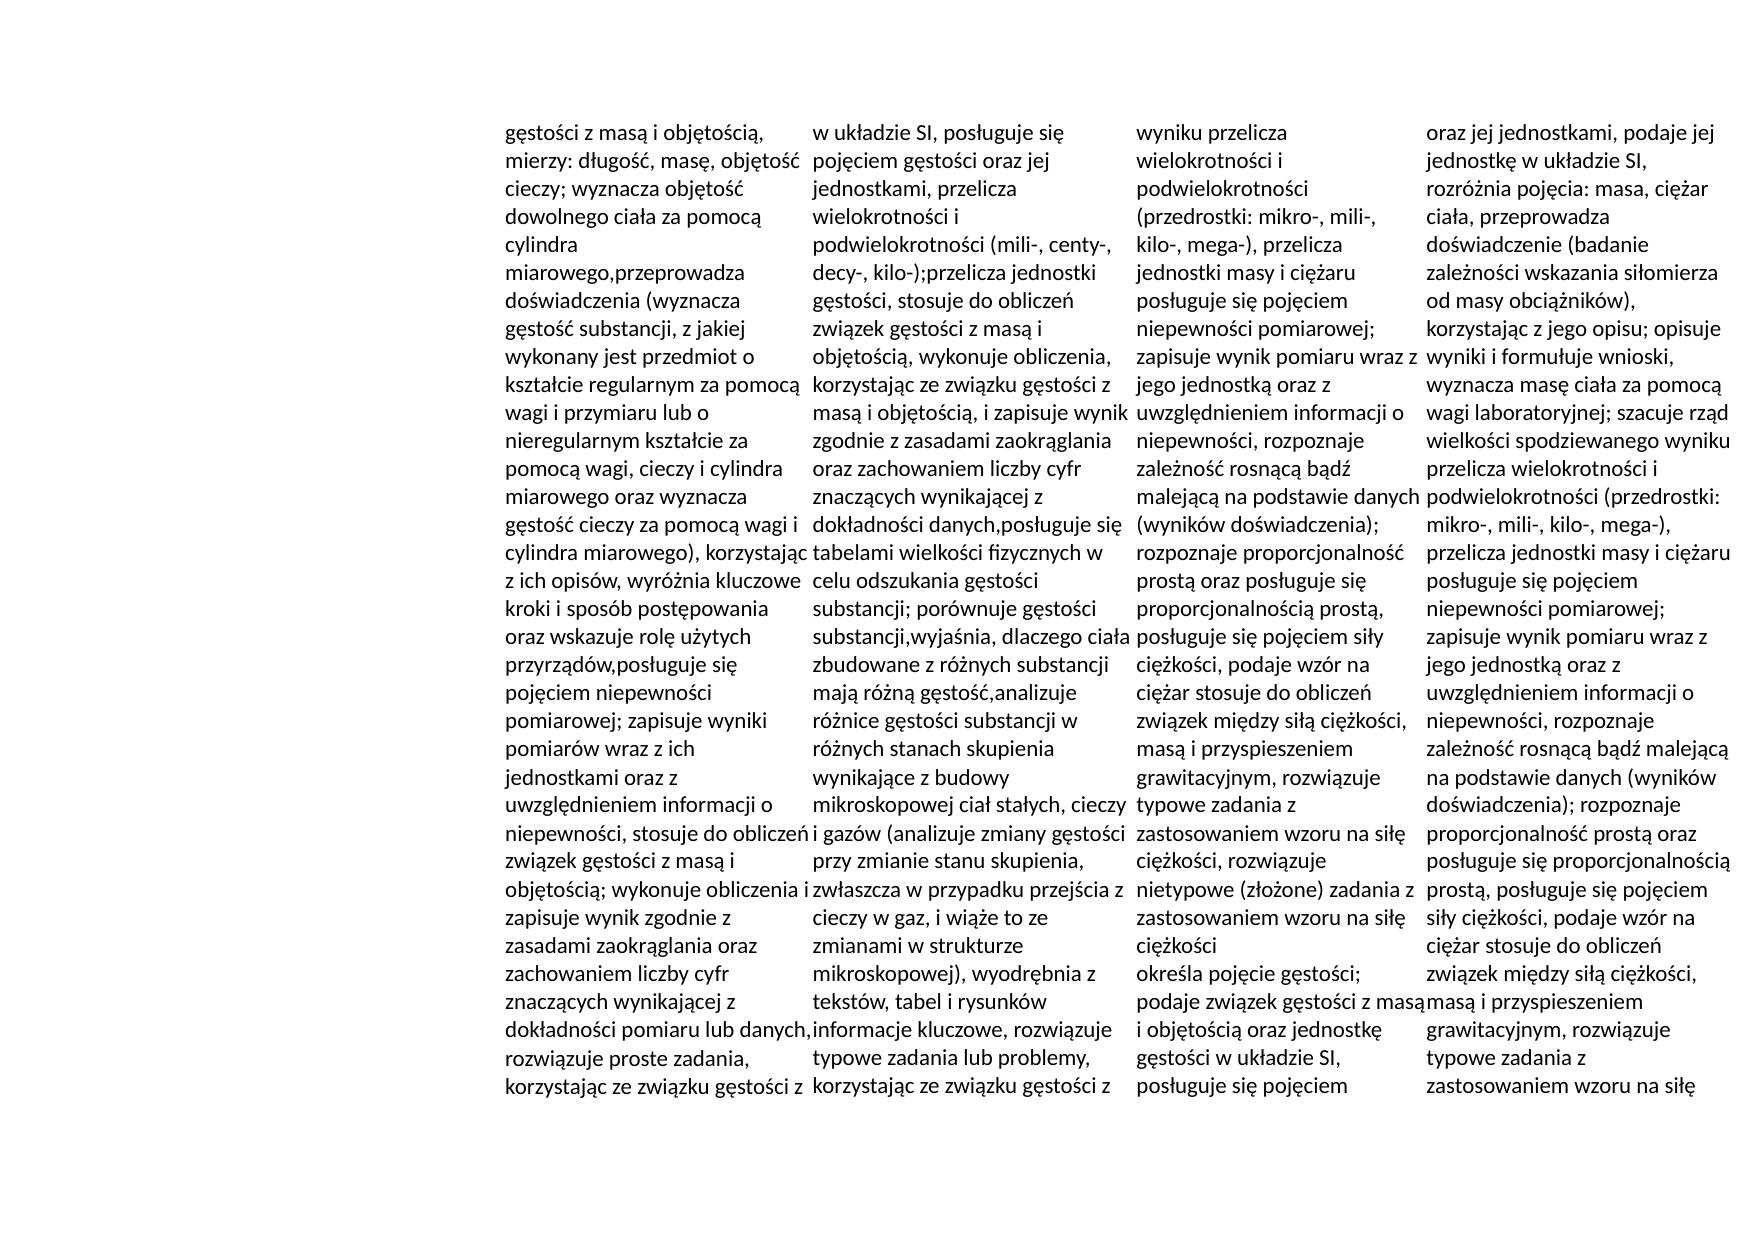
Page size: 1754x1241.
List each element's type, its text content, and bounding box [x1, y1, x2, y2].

table_cell wyniku przelicza wielokrotności i podwielokrotności (przedrostki: mikro-, mili-, kilo-, mega-), przelicza jednostki masy i ciężaru posługuje się pojęciem niepewności pomiarowej; zapisuje wynik pomiaru wraz z jego jednostką oraz z uwzględnieniem informacji o niepewności, rozpoznaje zależność rosnącą bądź malejącą na podstawie danych (wyników doświadczenia); rozpoznaje proporcjonalność prostą oraz posługuje się proporcjonalnością prostą, posługuje się pojęciem siły ciężkości, podaje wzór na ciężar stosuje do obliczeń związek między siłą ciężkości, masą i przyspieszeniem grawitacyjnym, rozwiązuje typowe zadania z zastosowaniem wzoru na siłę ciężkości, rozwiązuje nietypowe (złożone) zadania z zastosowaniem wzoru na siłę ciężkości określa pojęcie gęstości; podaje związek gęstości z masą i objętością oraz jednostkę gęstości w układzie SI, posługuje się pojęciem [1136, 118, 1426, 1100]
table_cell [210, 118, 505, 1100]
table_cell [33, 118, 210, 1100]
table_cell gęstości z masą i objętością, mierzy: długość, masę, objętość cieczy; wyznacza objętość dowolnego ciała za pomocą cylindra miarowego,przeprowadza doświadczenia (wyznacza gęstość substancji, z jakiej wykonany jest przedmiot o kształcie regularnym za pomocą wagi i przymiaru lub o nieregularnym kształcie za pomocą wagi, cieczy i cylindra miarowego oraz wyznacza gęstość cieczy za pomocą wagi i cylindra miarowego), korzystając z ich opisów, wyróżnia kluczowe kroki i sposób postępowania oraz wskazuje rolę użytych przyrządów,posługuje się pojęciem niepewności pomiarowej; zapisuje wyniki pomiarów wraz z ich jednostkami oraz z uwzględnieniem informacji o niepewności, stosuje do obliczeń związek gęstości z masą i objętością; wykonuje obliczenia i zapisuje wynik zgodnie z zasadami zaokrąglania oraz zachowaniem liczby cyfr znaczących wynikającej z dokładności pomiaru lub danych, rozwiązuje proste zadania, korzystając ze związku gęstości z [505, 118, 812, 1100]
table_cell w układzie SI, posługuje się pojęciem gęstości oraz jej jednostkami, przelicza wielokrotności i podwielokrotności (mili-, centy-, decy-, kilo-);przelicza jednostki gęstości, stosuje do obliczeń związek gęstości z masą i objętością, wykonuje obliczenia, korzystając ze związku gęstości z masą i objętością, i zapisuje wynik zgodnie z zasadami zaokrąglania oraz zachowaniem liczby cyfr znaczących wynikającej z dokładności danych,posługuje się tabelami wielkości fizycznych w celu odszukania gęstości substancji; porównuje gęstości substancji,wyjaśnia, dlaczego ciała zbudowane z różnych substancji mają różną gęstość,analizuje różnice gęstości substancji w różnych stanach skupienia wynikające z budowy mikroskopowej ciał stałych, cieczy i gazów (analizuje zmiany gęstości przy zmianie stanu skupienia, zwłaszcza w przypadku przejścia z cieczy w gaz, i wiąże to ze zmianami w strukturze mikroskopowej), wyodrębnia z tekstów, tabel i rysunków informacje kluczowe, rozwiązuje typowe zadania lub problemy, korzystając ze związku gęstości z [813, 118, 1136, 1100]
table_cell oraz jej jednostkami, podaje jej jednostkę w układzie SI, rozróżnia pojęcia: masa, ciężar ciała, przeprowadza doświadczenie (badanie zależności wskazania siłomierza od masy obciążników), korzystając z jego opisu; opisuje wyniki i formułuje wnioski, wyznacza masę ciała za pomocą wagi laboratoryjnej; szacuje rząd wielkości spodziewanego wyniku przelicza wielokrotności i podwielokrotności (przedrostki: mikro-, mili-, kilo-, mega-), przelicza jednostki masy i ciężaru posługuje się pojęciem niepewności pomiarowej; zapisuje wynik pomiaru wraz z jego jednostką oraz z uwzględnieniem informacji o niepewności, rozpoznaje zależność rosnącą bądź malejącą na podstawie danych (wyników doświadczenia); rozpoznaje proporcjonalność prostą oraz posługuje się proporcjonalnością prostą, posługuje się pojęciem siły ciężkości, podaje wzór na ciężar stosuje do obliczeń związek między siłą ciężkości, masą i przyspieszeniem grawitacyjnym, rozwiązuje typowe zadania z zastosowaniem wzoru na siłę [1426, 118, 1734, 1100]
